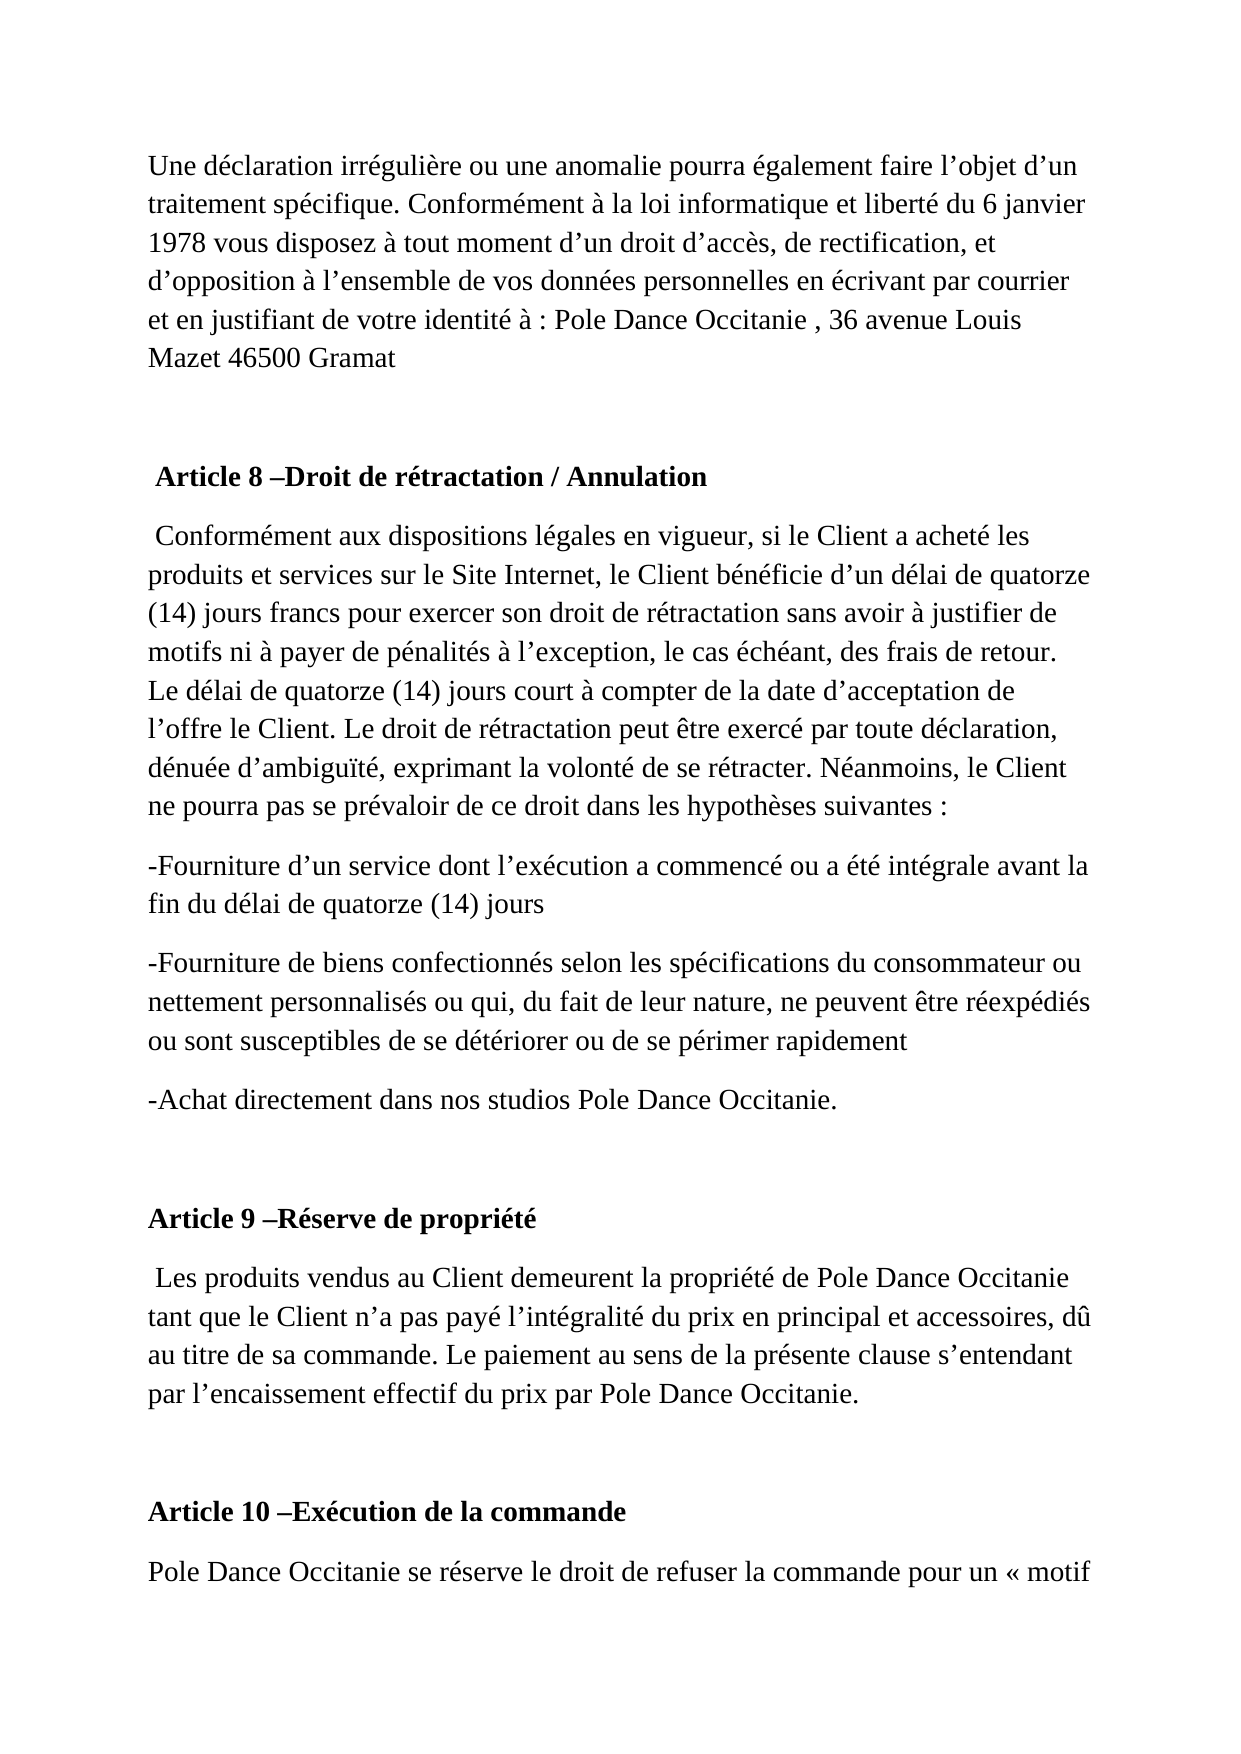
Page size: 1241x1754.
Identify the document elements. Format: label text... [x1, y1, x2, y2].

text Les produits vendus au Client demeurent la propriété de Pole Dance Occitanie tant que le Client n’a pas payé l’intégralité du prix en principal et accessoires, dû au titre de sa commande. Le paiement au sens de la présente clause s’entendant par l’encaissement effectif du prix par Pole Dance Occitanie. [148, 1260, 1093, 1409]
text -Fourniture d’un service dont l’exécution a commencé ou a été intégrale avant la fin du délai de quatorze (14) jours [148, 848, 1093, 920]
text Une déclaration irrégulière ou une anomalie pourra également faire l’objet d’un traitement spécifique. Conformément à la loi informatique et liberté du 6 janvier 1978 vous disposez à tout moment d’un droit d’accès, de rectification, et d’opposition à l’ensemble de vos données personnelles en écrivant par courrier et en justifiant de votre identité à : Pole Dance Occitanie , 36 avenue Louis Mazet 46500 Gramat [148, 148, 1093, 374]
text Conformément aux dispositions légales en vigueur, si le Client a acheté les produits et services sur le Site Internet, le Client bénéficie d’un délai de quatorze (14) jours francs pour exercer son droit de rétractation sans avoir à justifier de motifs ni à payer de pénalités à l’exception, le cas échéant, des frais de retour. Le délai de quatorze (14) jours court à compter de la date d’acceptation de l’offre le Client. Le droit de rétractation peut être exercé par toute déclaration, dénuée d’ambiguïté, exprimant la volonté de se rétracter. Néanmoins, le Client ne pourra pas se prévaloir de ce droit dans les hypothèses suivantes : [148, 518, 1093, 822]
text -Fourniture de biens confectionnés selon les spécifications du consommateur ou nettement personnalisés ou qui, du fait de leur nature, ne peuvent être réexpédiés ou sont susceptibles de se détériorer ou de se périmer rapidement [148, 946, 1093, 1056]
text Article 10 –Exécution de la commande [148, 1494, 1093, 1528]
text Article 8 –Droit de rétractation / Annulation [148, 459, 1093, 493]
text -Achat directement dans nos studios Pole Dance Occitanie. [148, 1082, 1093, 1116]
text Article 9 –Réserve de propriété [148, 1201, 1093, 1234]
text Pole Dance Occitanie se réserve le droit de refuser la commande pour un « motif [148, 1554, 1093, 1587]
